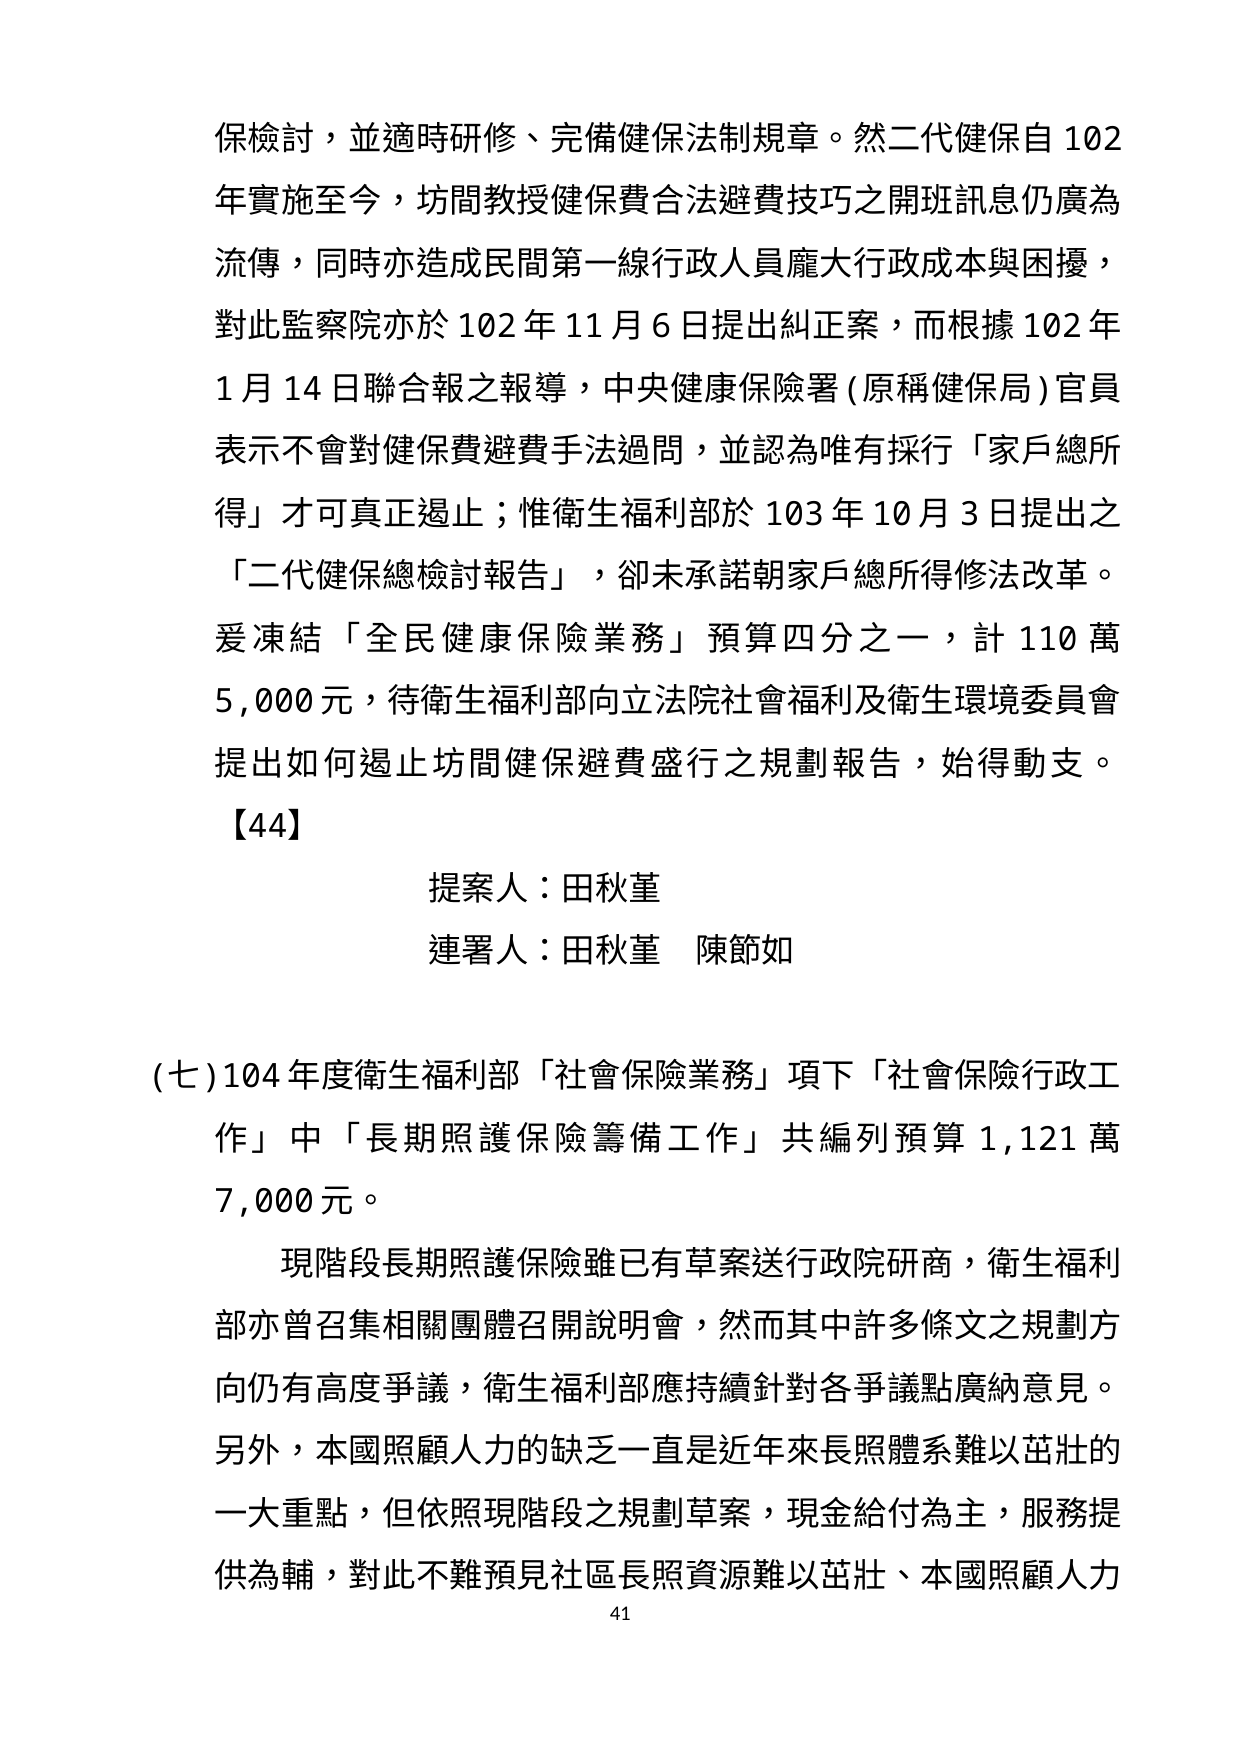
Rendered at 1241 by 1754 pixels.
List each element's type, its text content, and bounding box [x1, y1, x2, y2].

text 保檢討，並適時研修、完備健保法制規章。然二代健保自102年實施至今，坊間教授健保費合法避費技巧之開班訊息仍廣為流傳，同時亦造成民間第一線行政人員龐大行政成本與困擾，對此監察院亦於102年11月6日提出糾正案，而根據102年1月14日聯合報之報導，中央健康保險署(原稱健保局)官員表示不會對健保費避費手法過問，並認為唯有採行「家戶總所得」才可真正遏止；惟衛生福利部於103年10月3日提出之「二代健保總檢討報告」，卻未承諾朝家戶總所得修法改革。爰凍結「全民健康保險業務」預算四分之一，計110萬5,000元，待衛生福利部向立法院社會福利及衛生環境委員會提出如何遏止坊間健保避費盛行之規劃報告，始得動支。【44】 [148, 94, 1122, 844]
text (七)104年度衛生福利部「社會保險業務」項下「社會保險行政工作」中「長期照護保險籌備工作」共編列預算1,121萬7,000元。 [148, 1032, 1122, 1219]
text 連署人：田秋堇 陳節如 [151, 907, 1121, 969]
text 現階段長期照護保險雖已有草案送行政院研商，衛生福利部亦曾召集相關團體召開說明會，然而其中許多條文之規劃方向仍有高度爭議，衛生福利部應持續針對各爭議點廣納意見。另外，本國照顧人力的缺乏一直是近年來長照體系難以茁壯的一大重點，但依照現階段之規劃草案，現金給付為主，服務提供為輔，對此不難預見社區長照資源難以茁壯、本國照顧人力 [214, 1219, 1122, 1594]
text 提案人：田秋堇 [151, 844, 1121, 907]
